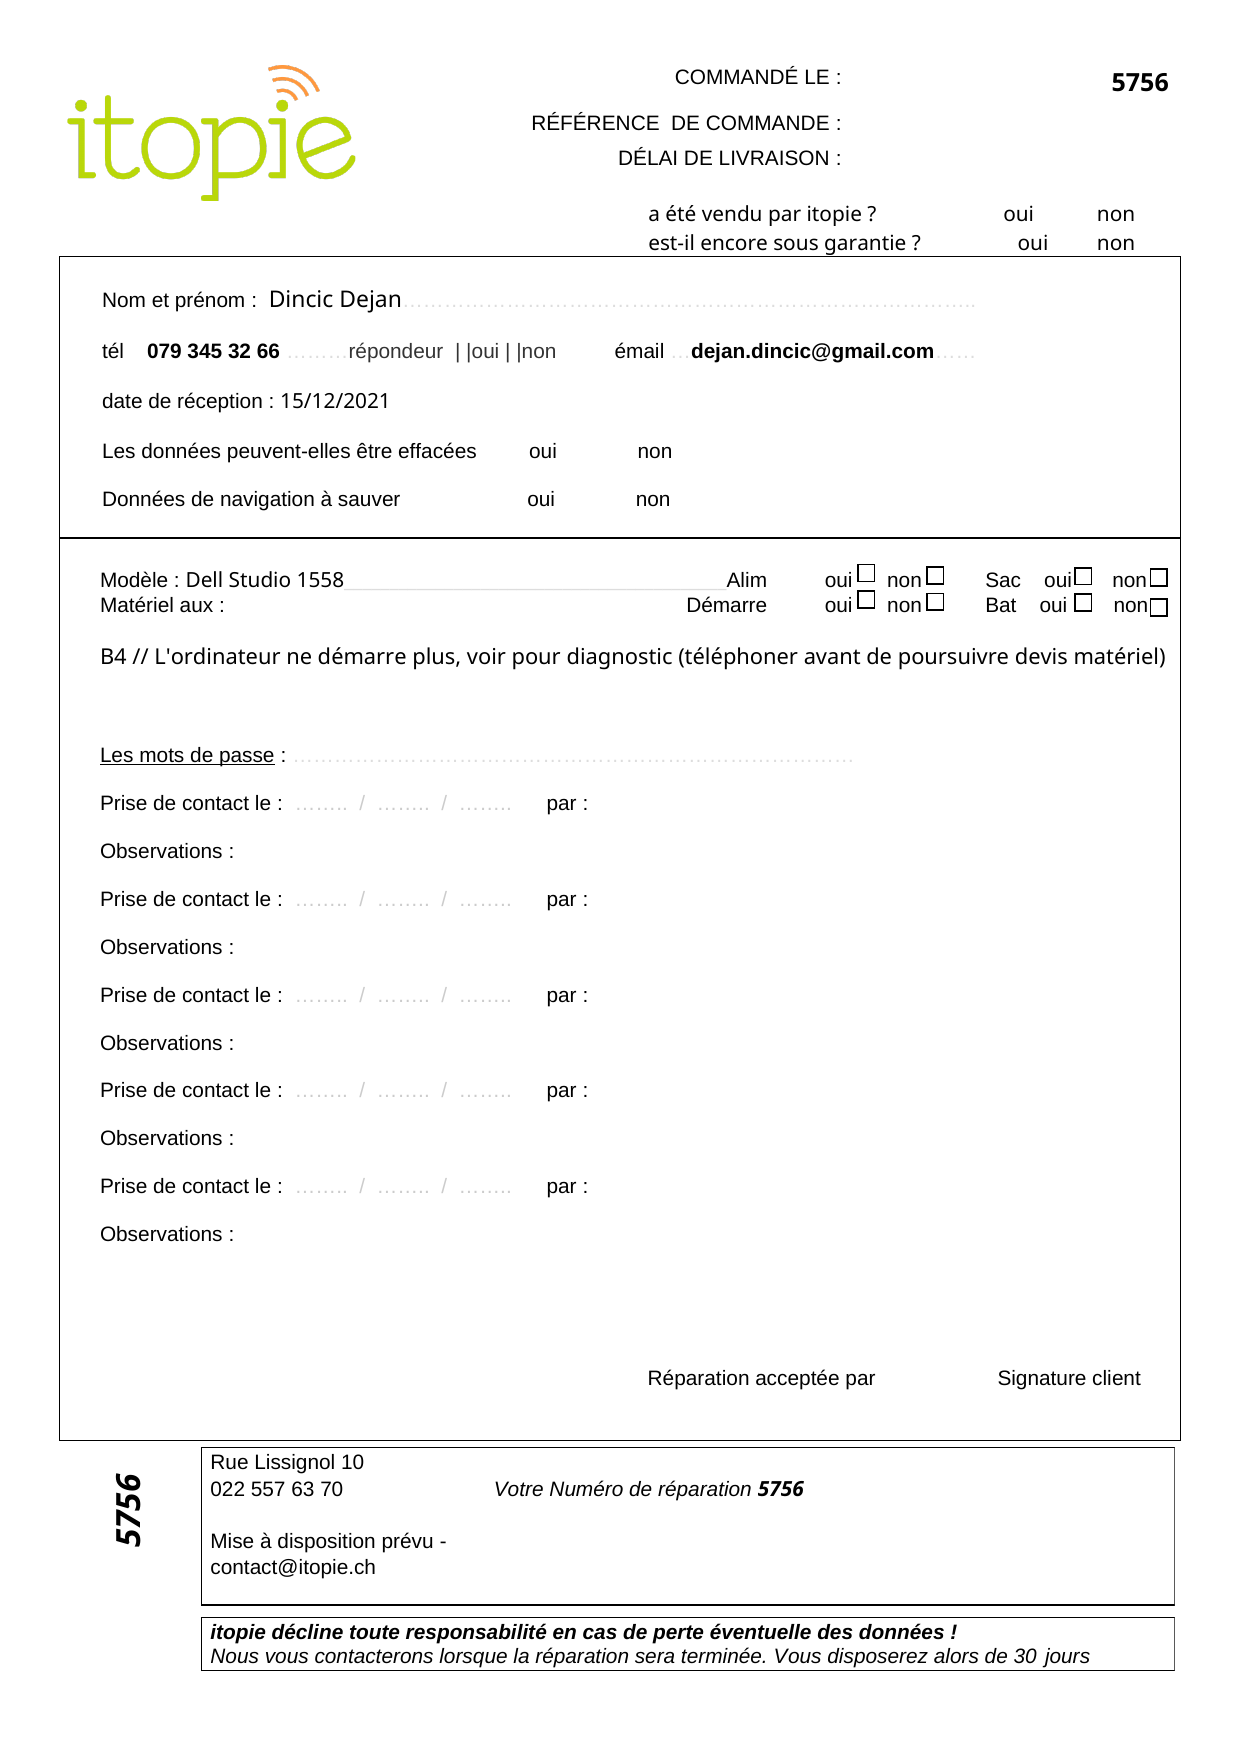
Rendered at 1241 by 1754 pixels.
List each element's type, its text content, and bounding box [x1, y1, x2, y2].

text Observations : [60, 931, 1180, 958]
text Prise de contact le : …….. / …….. / …….. par : [60, 1075, 1180, 1102]
table_cell [847, 140, 1180, 175]
text B4 // L'ordinateur ne démarre plus, voir pour diagnostic (téléphoner avant de poursuivre devis matériel) [60, 638, 1180, 671]
table_cell DÉLAI DE LIVRAISON : [490, 140, 847, 175]
table_header 5756 [59, 1441, 195, 1677]
text Observations : [60, 1219, 1180, 1246]
text Modèle : Dell Studio 1558 Alim oui non Sac oui non [879, 562, 925, 590]
table_cell RÉFÉRENCE DE COMMANDE : [490, 105, 847, 140]
text Modèle : Dell Studio 1558 Alim oui non Sac oui non [60, 562, 856, 590]
text Données de navigation à sauver oui non [60, 484, 1180, 511]
text Observations : [60, 1123, 1180, 1150]
text Prise de contact le : …….. / …….. / …….. par : [60, 979, 1180, 1006]
text Matériel aux : Démarre oui non Bat oui non [60, 590, 1180, 617]
text a été vendu par itopie ? oui non [59, 199, 1181, 228]
text Observations : [60, 1027, 1180, 1054]
text Prise de contact le : …….. / …….. / …….. par : [60, 883, 1180, 911]
text Réparation acceptée par Signature client [60, 1363, 1180, 1390]
table_cell itopie décline toute responsabilité en cas de perte éventuelle des données ! Nous vous contacterons lorsque la réparation sera terminée. Vous disposerez alors de 30 jours [195, 1611, 1180, 1677]
table_cell [847, 105, 1180, 140]
text date de réception : 15/12/2021 [60, 383, 1180, 415]
text Nom et prénom : Dincic Dejan……………………………………………………………………….. [60, 280, 1180, 314]
text tél 079 345 32 66 ………répondeur | |oui | |non émail …dejan.dincic@gmail.com…… [60, 335, 1180, 362]
text Les données peuvent-elles être effacées oui non [60, 436, 1180, 463]
text Prise de contact le : …….. / …….. / …….. par : [60, 1171, 1180, 1198]
table_header Rue Lissignol 10 022 557 63 70 Votre Numéro de réparation 5756 Mise à disposition prévu - contact@itopie.ch [195, 1441, 1180, 1611]
table_header COMMANDÉ LE : [490, 59, 847, 104]
text Prise de contact le : …….. / …….. / …….. par : [60, 788, 1180, 815]
text Les mots de passe : ……………………………………………………………………… [60, 740, 1180, 767]
text Observations : [60, 836, 1180, 863]
table_header 5756 [847, 59, 1180, 104]
picture [67, 65, 356, 201]
text est-il encore sous garantie ? oui non [59, 228, 1181, 256]
text Modèle : Dell Studio 1558 Alim oui non Sac oui non [948, 562, 1180, 590]
